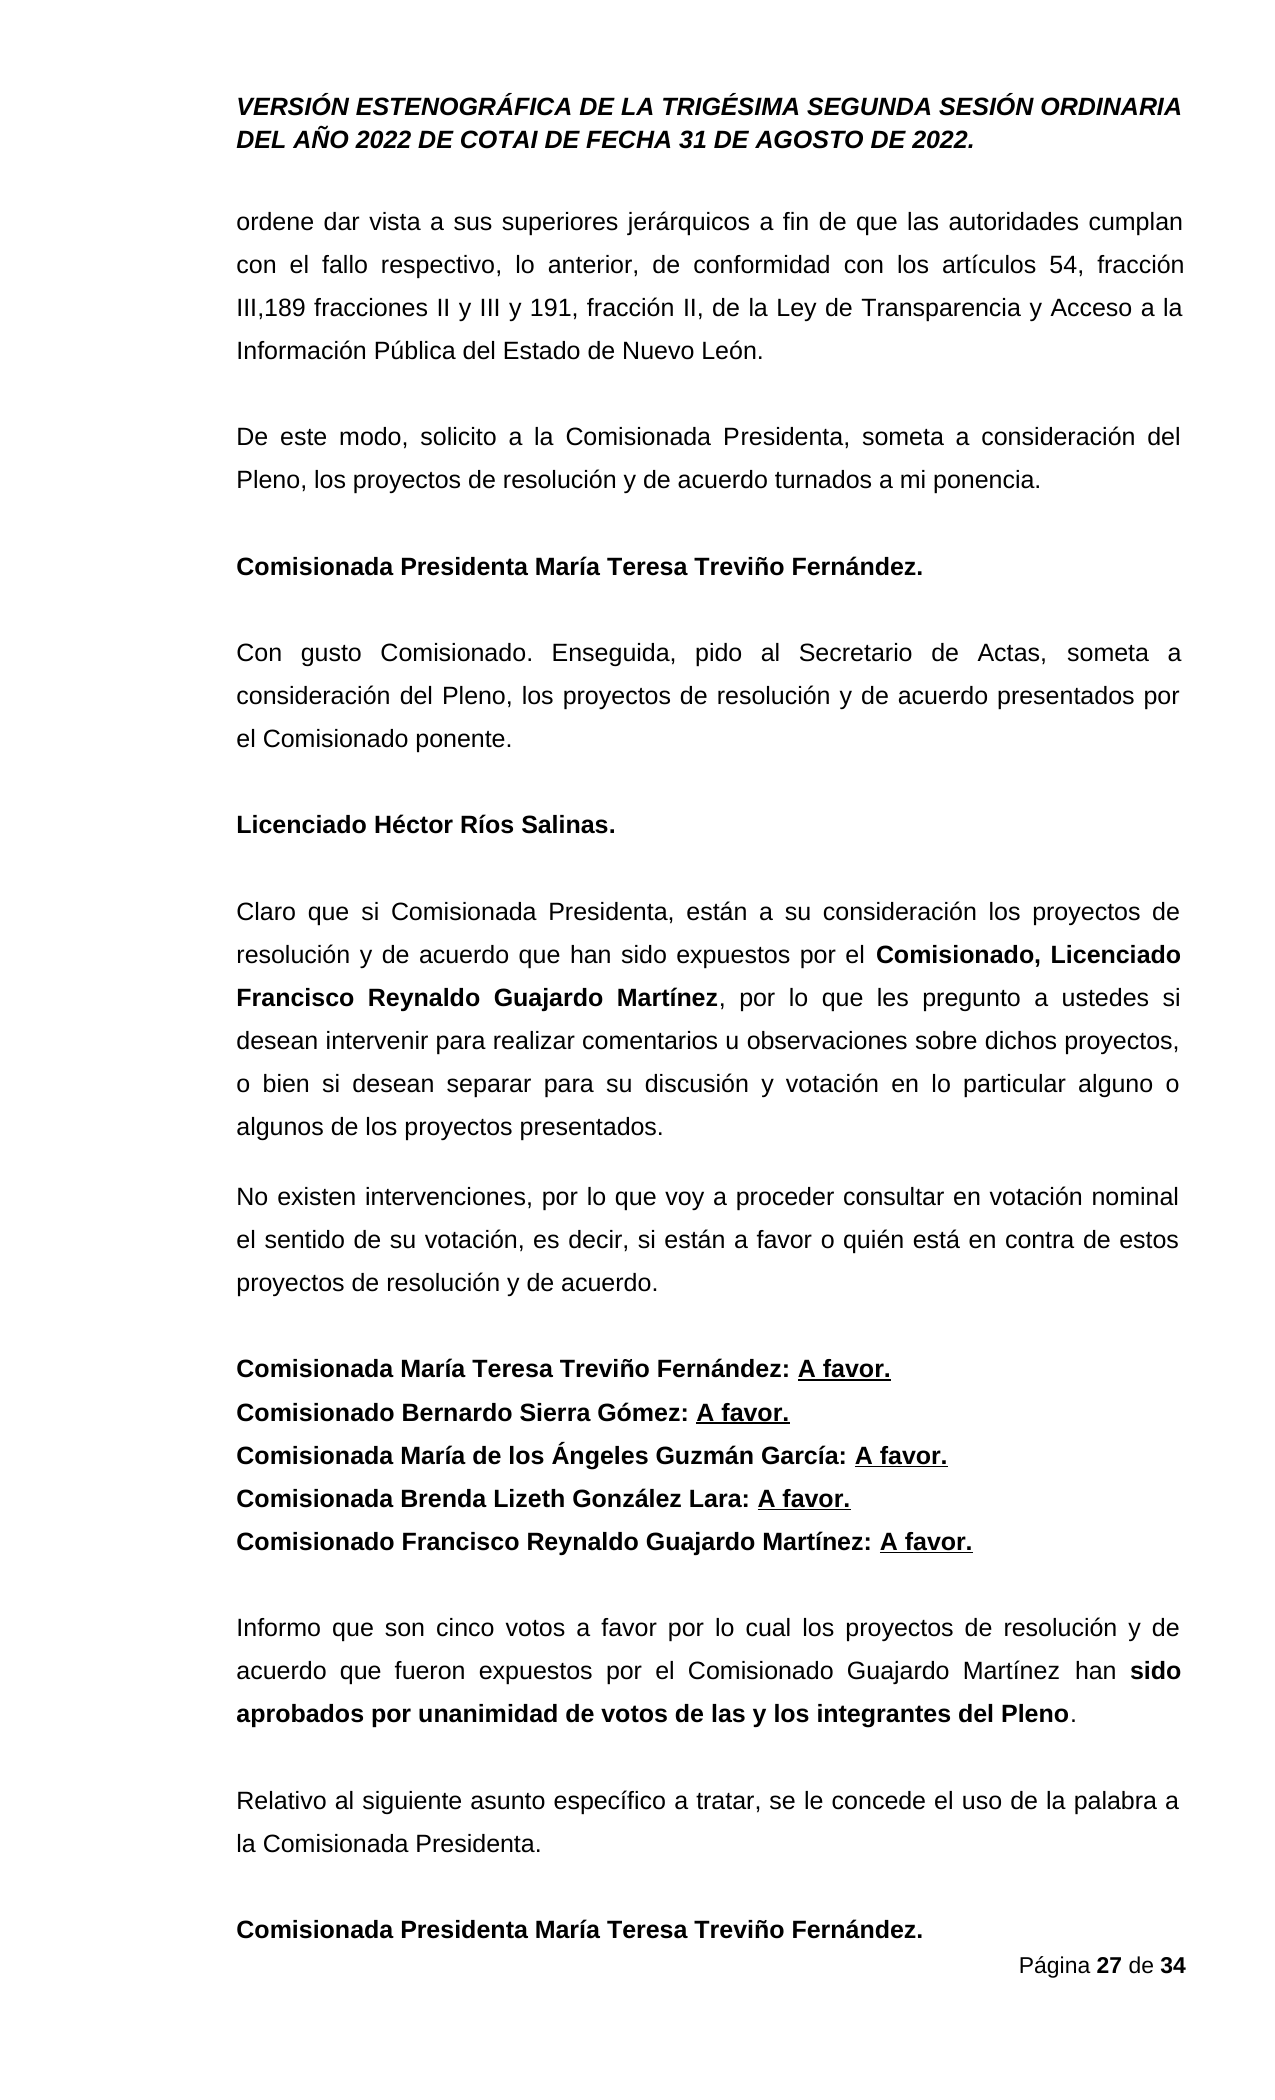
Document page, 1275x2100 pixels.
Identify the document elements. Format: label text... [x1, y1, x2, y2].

text Comisionada Presidenta María Teresa Treviño Fernández. [236, 1915, 1181, 1944]
text Comisionada María Teresa Treviño Fernández: A favor. [236, 1354, 1181, 1383]
text Comisionado Francisco Reynaldo Guajardo Martínez: A favor. [236, 1527, 1181, 1556]
text No existen intervenciones, por lo que voy a proceder consultar en votación nominal el sentido de su votación, es decir, si están a favor o quién está en contra de estos proyectos de resolución y de acuerdo. [236, 1182, 1181, 1297]
text Comisionada María de los Ángeles Guzmán García: A favor. [236, 1441, 1181, 1469]
text Comisionada Brenda Lizeth González Lara: A favor. [236, 1484, 1181, 1512]
text De este modo, solicito a la Comisionada Presidenta, someta a consideración del Pleno, los proyectos de resolución y de acuerdo turnados a mi ponencia. [236, 422, 1181, 494]
text Informo que son cinco votos a favor por lo cual los proyectos de resolución y de acuerdo que fueron expuestos por el Comisionado Guajardo Martínez han sido aprobados por unanimidad de votos de las y los integrantes del Pleno. [236, 1613, 1181, 1728]
text Comisionado Bernardo Sierra Gómez: A favor. [236, 1397, 1181, 1426]
text Comisionada Presidenta María Teresa Treviño Fernández. [236, 552, 1181, 581]
text ordene dar vista a sus superiores jerárquicos a fin de que las autoridades cumplan con el fallo respectivo, lo anterior, de conformidad con los artículos 54, fracción III,189 fracciones II y III y 191, fracción II, de la Ley de Transparencia y Acceso a la Información Pública del Estado de Nuevo León. [236, 207, 1186, 365]
text Claro que si Comisionada Presidenta, están a su consideración los proyectos de resolución y de acuerdo que han sido expuestos por el Comisionado, Licenciado Francisco Reynaldo Guajardo Martínez, por lo que les pregunto a ustedes si desean intervenir para realizar comentarios u observaciones sobre dichos proyectos, o bien si desean separar para su discusión y votación en lo particular alguno o algunos de los proyectos presentados. [236, 897, 1181, 1141]
text Licenciado Héctor Ríos Salinas. [236, 811, 1181, 839]
text Relativo al siguiente asunto específico a tratar, se le concede el uso de la palabra a la Comisionada Presidenta. [236, 1786, 1181, 1857]
text Con gusto Comisionado. Enseguida, pido al Secretario de Actas, someta a consideración del Pleno, los proyectos de resolución y de acuerdo presentados por el Comisionado ponente. [236, 638, 1181, 753]
